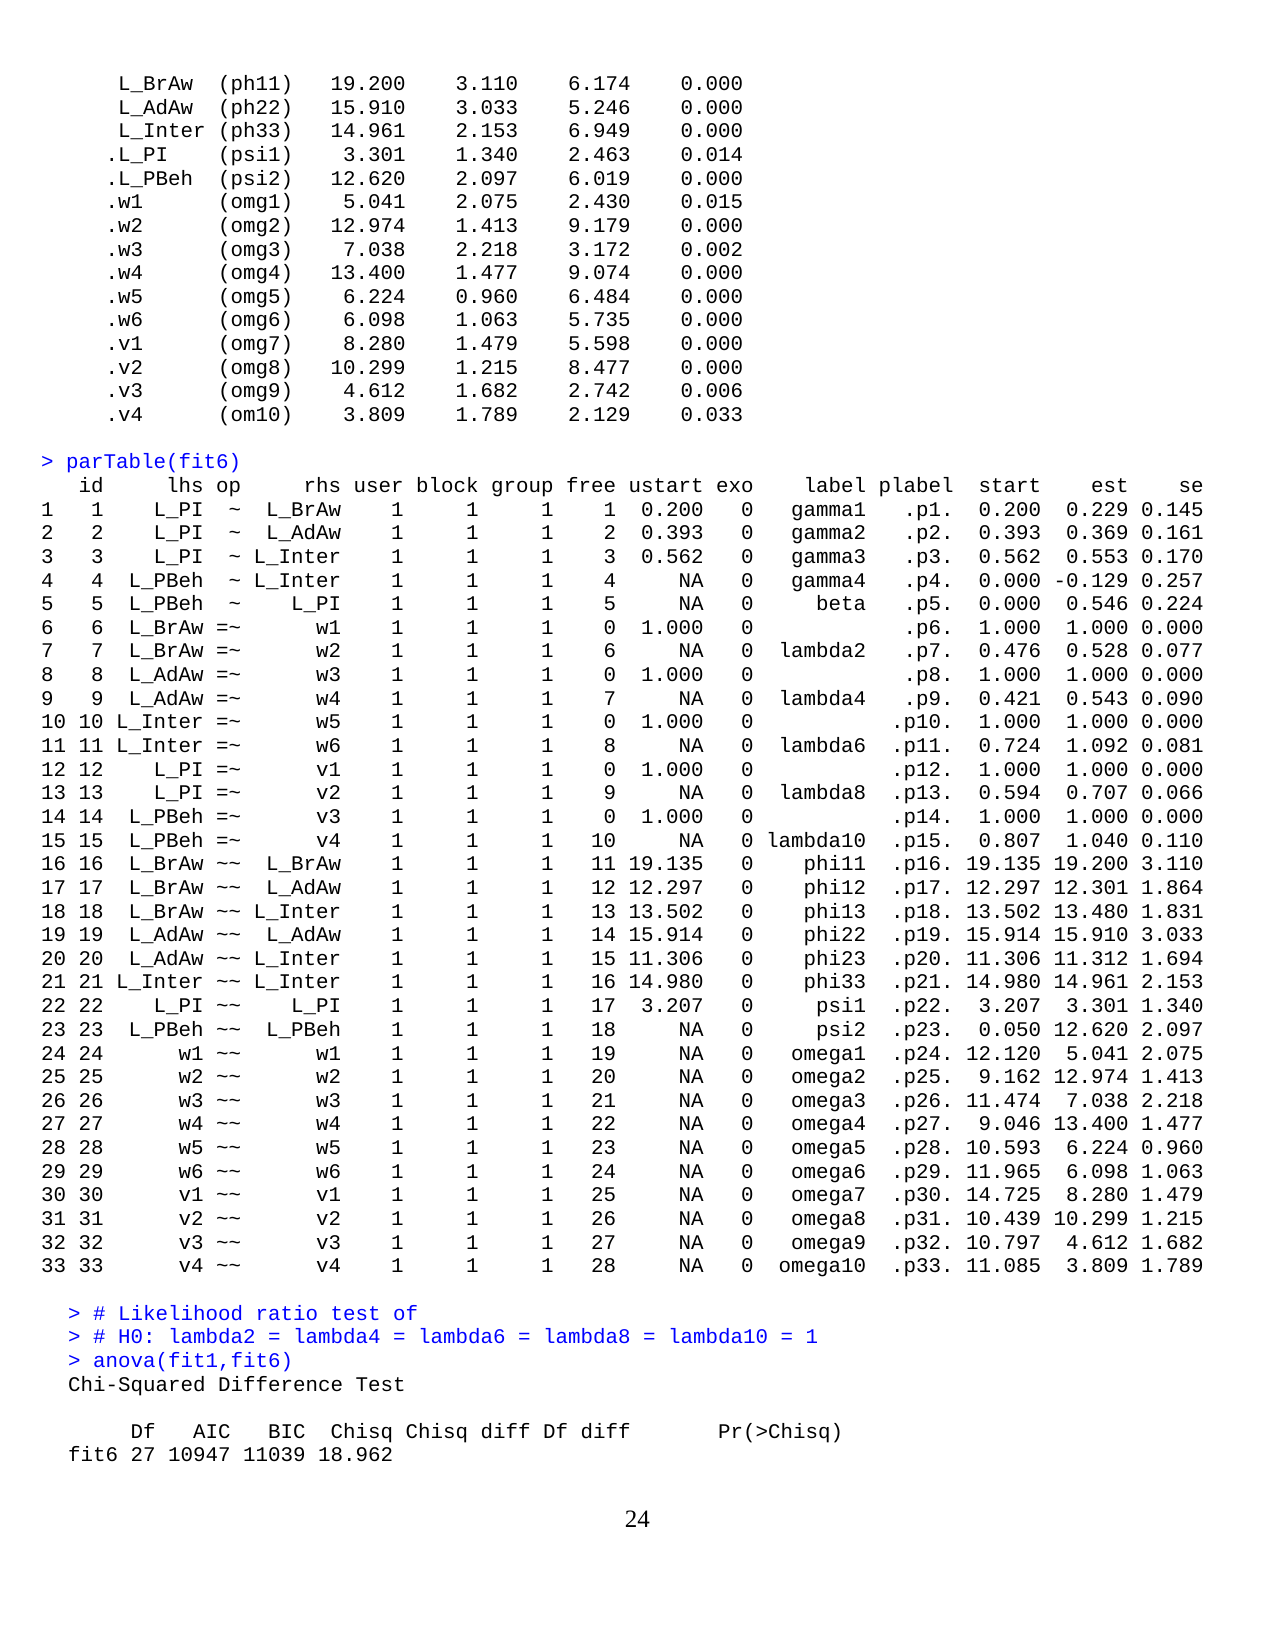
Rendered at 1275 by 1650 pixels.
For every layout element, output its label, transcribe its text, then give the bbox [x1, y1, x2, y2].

text > parTable(fit6) [41, 451, 1206, 475]
text .w3 (omg3) 7.038 2.218 3.172 0.002 [68, 238, 1206, 262]
text .v1 (omg7) 8.280 1.479 5.598 0.000 [68, 333, 1206, 357]
text fit6 27 10947 11039 18.962 [68, 1444, 1206, 1468]
text .v2 (omg8) 10.299 1.215 8.477 0.000 [68, 357, 1206, 380]
text .v4 (om10) 3.809 1.789 2.129 0.033 [68, 404, 1206, 428]
text 19 19 L_AdAw ~~ L_AdAw 1 1 1 14 15.914 0 phi22 .p19. 15.914 15.910 3.033 [41, 924, 1206, 948]
text 27 27 w4 ~~ w4 1 1 1 22 NA 0 omega4 .p27. 9.046 13.400 1.477 [41, 1113, 1206, 1137]
text 20 20 L_AdAw ~~ L_Inter 1 1 1 15 11.306 0 phi23 .p20. 11.306 11.312 1.694 [41, 948, 1206, 972]
text 33 33 v4 ~~ v4 1 1 1 28 NA 0 omega10 .p33. 11.085 3.809 1.789 [41, 1255, 1206, 1279]
text 18 18 L_BrAw ~~ L_Inter 1 1 1 13 13.502 0 phi13 .p18. 13.502 13.480 1.831 [41, 901, 1206, 924]
text > # Likelihood ratio test of [68, 1303, 1206, 1326]
text 17 17 L_BrAw ~~ L_AdAw 1 1 1 12 12.297 0 phi12 .p17. 12.297 12.301 1.864 [41, 877, 1206, 901]
text Df AIC BIC Chisq Chisq diff Df diff Pr(>Chisq) [68, 1421, 1206, 1444]
text .w4 (omg4) 13.400 1.477 9.074 0.000 [68, 262, 1206, 286]
text 16 16 L_BrAw ~~ L_BrAw 1 1 1 11 19.135 0 phi11 .p16. 19.135 19.200 3.110 [41, 853, 1206, 877]
text 32 32 v3 ~~ v3 1 1 1 27 NA 0 omega9 .p32. 10.797 4.612 1.682 [41, 1232, 1206, 1255]
text 9 9 L_AdAw =~ w4 1 1 1 7 NA 0 lambda4 .p9. 0.421 0.543 0.090 [41, 688, 1206, 711]
text 1 1 L_PI ~ L_BrAw 1 1 1 1 0.200 0 gamma1 .p1. 0.200 0.229 0.145 [41, 499, 1206, 522]
text 10 10 L_Inter =~ w5 1 1 1 0 1.000 0 .p10. 1.000 1.000 0.000 [41, 711, 1206, 735]
text 12 12 L_PI =~ v1 1 1 1 0 1.000 0 .p12. 1.000 1.000 0.000 [41, 759, 1206, 782]
text 21 21 L_Inter ~~ L_Inter 1 1 1 16 14.980 0 phi33 .p21. 14.980 14.961 2.153 [41, 972, 1206, 995]
text 24 24 w1 ~~ w1 1 1 1 19 NA 0 omega1 .p24. 12.120 5.041 2.075 [41, 1042, 1206, 1066]
text L_AdAw (ph22) 15.910 3.033 5.246 0.000 [68, 97, 1206, 120]
text 25 25 w2 ~~ w2 1 1 1 20 NA 0 omega2 .p25. 9.162 12.974 1.413 [41, 1066, 1206, 1090]
text > anova(fit1,fit6) [68, 1350, 1206, 1373]
text > # H0: lambda2 = lambda4 = lambda6 = lambda8 = lambda10 = 1 [68, 1326, 1206, 1350]
text .w1 (omg1) 5.041 2.075 2.430 0.015 [68, 191, 1206, 215]
text 14 14 L_PBeh =~ v3 1 1 1 0 1.000 0 .p14. 1.000 1.000 0.000 [41, 806, 1206, 830]
text 5 5 L_PBeh ~ L_PI 1 1 1 5 NA 0 beta .p5. 0.000 0.546 0.224 [41, 593, 1206, 617]
text 29 29 w6 ~~ w6 1 1 1 24 NA 0 omega6 .p29. 11.965 6.098 1.063 [41, 1161, 1206, 1184]
text 2 2 L_PI ~ L_AdAw 1 1 1 2 0.393 0 gamma2 .p2. 0.393 0.369 0.161 [41, 522, 1206, 546]
text L_Inter (ph33) 14.961 2.153 6.949 0.000 [68, 120, 1206, 144]
text 7 7 L_BrAw =~ w2 1 1 1 6 NA 0 lambda2 .p7. 0.476 0.528 0.077 [41, 641, 1206, 664]
text 4 4 L_PBeh ~ L_Inter 1 1 1 4 NA 0 gamma4 .p4. 0.000 -0.129 0.257 [41, 569, 1206, 593]
text .L_PBeh (psi2) 12.620 2.097 6.019 0.000 [68, 168, 1206, 191]
text .v3 (omg9) 4.612 1.682 2.742 0.006 [68, 380, 1206, 404]
text id lhs op rhs user block group free ustart exo label plabel start est se [41, 475, 1206, 499]
text Chi-Squared Difference Test [68, 1373, 1206, 1397]
text 8 8 L_AdAw =~ w3 1 1 1 0 1.000 0 .p8. 1.000 1.000 0.000 [41, 664, 1206, 688]
text 11 11 L_Inter =~ w6 1 1 1 8 NA 0 lambda6 .p11. 0.724 1.092 0.081 [41, 735, 1206, 759]
text 22 22 L_PI ~~ L_PI 1 1 1 17 3.207 0 psi1 .p22. 3.207 3.301 1.340 [41, 995, 1206, 1019]
text 23 23 L_PBeh ~~ L_PBeh 1 1 1 18 NA 0 psi2 .p23. 0.050 12.620 2.097 [41, 1019, 1206, 1042]
text 28 28 w5 ~~ w5 1 1 1 23 NA 0 omega5 .p28. 10.593 6.224 0.960 [41, 1137, 1206, 1161]
text 15 15 L_PBeh =~ v4 1 1 1 10 NA 0 lambda10 .p15. 0.807 1.040 0.110 [41, 830, 1206, 853]
text 30 30 v1 ~~ v1 1 1 1 25 NA 0 omega7 .p30. 14.725 8.280 1.479 [41, 1184, 1206, 1208]
text .L_PI (psi1) 3.301 1.340 2.463 0.014 [68, 144, 1206, 168]
text 6 6 L_BrAw =~ w1 1 1 1 0 1.000 0 .p6. 1.000 1.000 0.000 [41, 617, 1206, 641]
text 3 3 L_PI ~ L_Inter 1 1 1 3 0.562 0 gamma3 .p3. 0.562 0.553 0.170 [41, 546, 1206, 569]
text .w6 (omg6) 6.098 1.063 5.735 0.000 [68, 309, 1206, 333]
text 31 31 v2 ~~ v2 1 1 1 26 NA 0 omega8 .p31. 10.439 10.299 1.215 [41, 1208, 1206, 1232]
text .w2 (omg2) 12.974 1.413 9.179 0.000 [68, 215, 1206, 238]
text L_BrAw (ph11) 19.200 3.110 6.174 0.000 [68, 73, 1206, 97]
text 13 13 L_PI =~ v2 1 1 1 9 NA 0 lambda8 .p13. 0.594 0.707 0.066 [41, 782, 1206, 806]
text .w5 (omg5) 6.224 0.960 6.484 0.000 [68, 286, 1206, 309]
text 26 26 w3 ~~ w3 1 1 1 21 NA 0 omega3 .p26. 11.474 7.038 2.218 [41, 1090, 1206, 1113]
